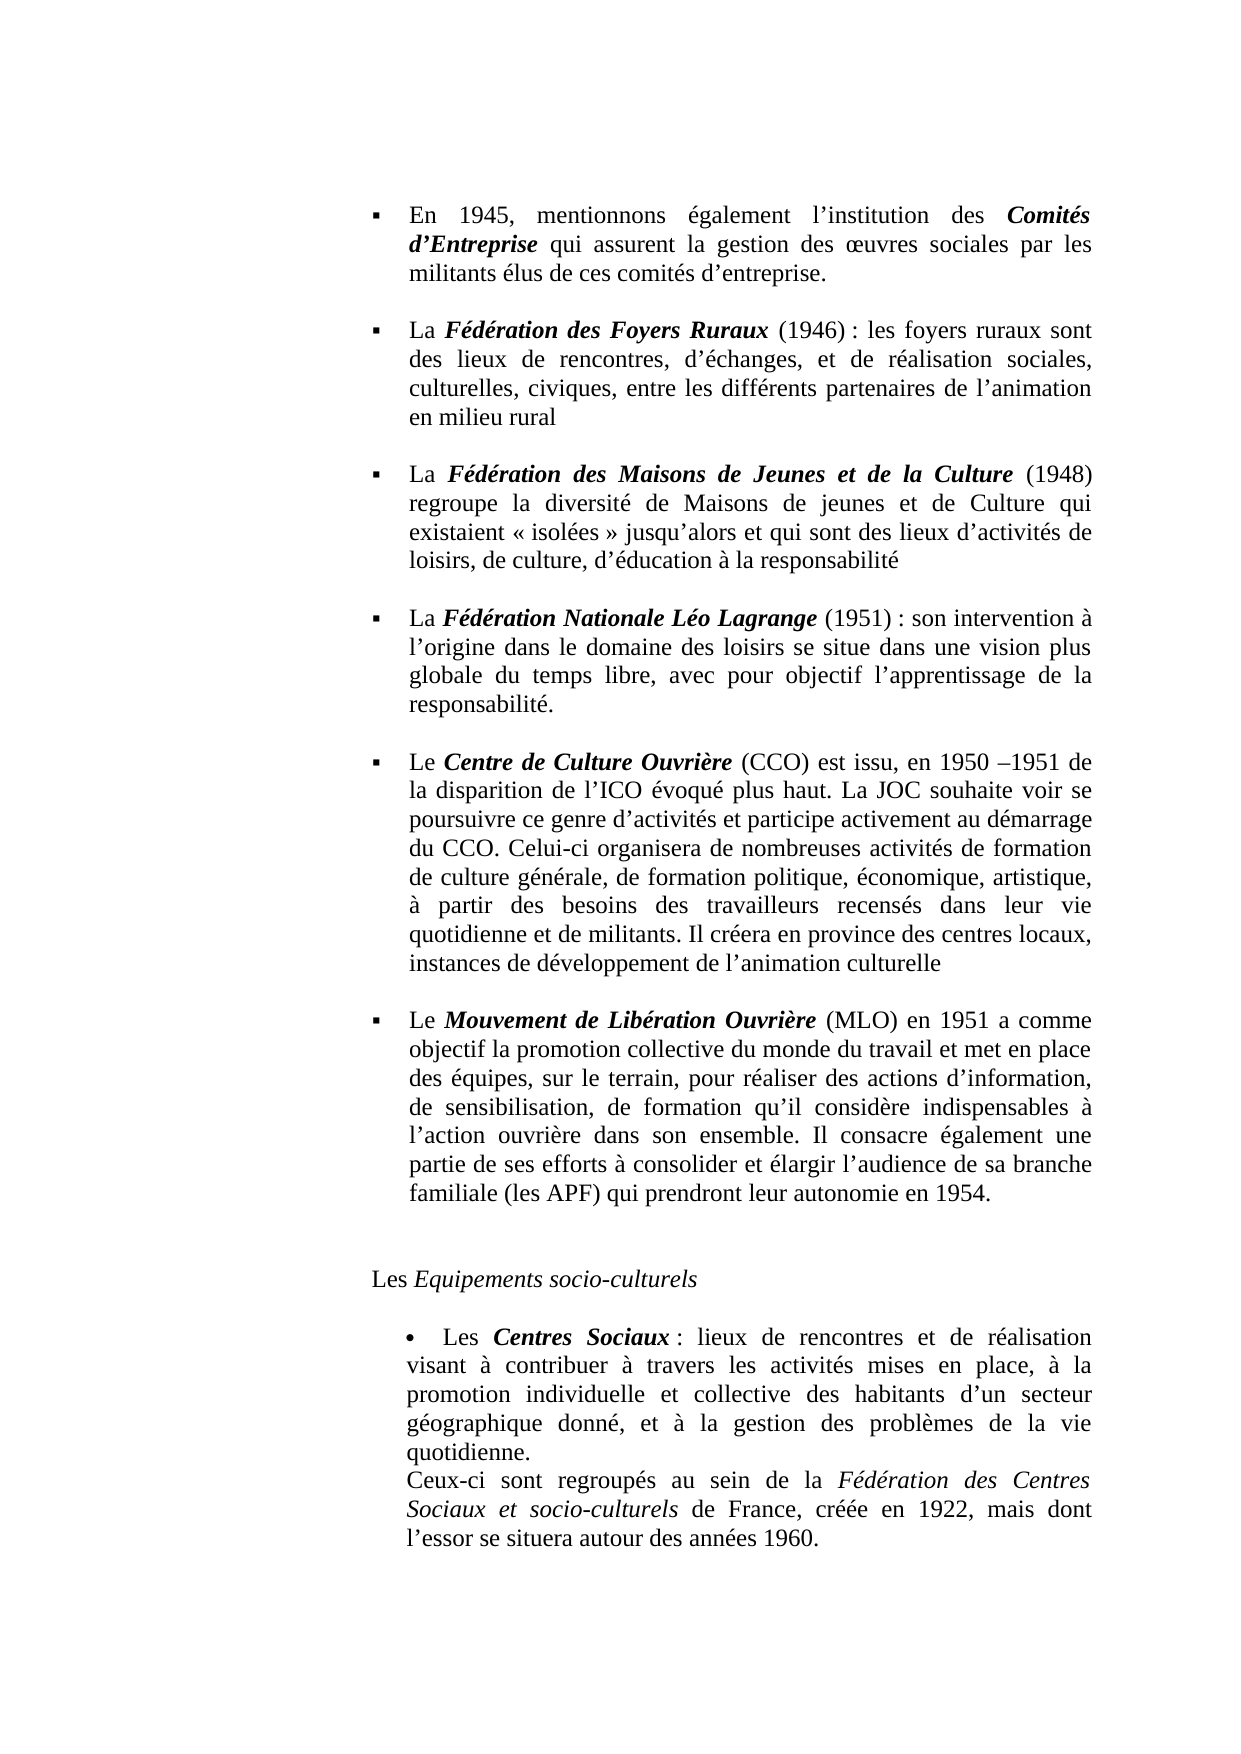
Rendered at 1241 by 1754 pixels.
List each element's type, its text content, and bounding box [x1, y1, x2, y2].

text Ceux-ci sont regroupés au sein de la Fédération des Centres Sociaux et socio-culturels de France, créée en 1922, mais dont l’essor se situera autour des années 1960. [406, 1465, 1093, 1552]
list Le Mouvement de Libération Ouvrière (MLO) en 1951 a comme objectif la promotion collective du monde du travail et met en place des équipes, sur le terrain, pour réaliser des actions d’information, de sensibilisation, de formation qu’il considère indispensables à l’action ouvrière dans son ensemble. Il consacre également une partie de ses efforts à consolider et élargir l’audience de sa branche familiale (les APF) qui prendront leur autonomie en 1954. [371, 1005, 1093, 1207]
list Les Centres Sociaux : lieux de rencontres et de réalisation visant à contribuer à travers les activités mises en place, à la promotion individuelle et collective des habitants d’un secteur géographique donné, et à la gestion des problèmes de la vie quotidienne. [406, 1322, 1093, 1465]
text Les Equipements socio-culturels [371, 1264, 1093, 1293]
list La Fédération Nationale Léo Lagrange (1951) : son intervention à l’origine dans le domaine des loisirs se situe dans une vision plus globale du temps libre, avec pour objectif l’apprentissage de la responsabilité. [371, 603, 1093, 718]
list La Fédération des Foyers Ruraux (1946) : les foyers ruraux sont des lieux de rencontres, d’échanges, et de réalisation sociales, culturelles, civiques, entre les différents partenaires de l’animation en milieu rural [371, 315, 1093, 430]
list Le Centre de Culture Ouvrière (CCO) est issu, en 1950 –1951 de la disparition de l’ICO évoqué plus haut. La JOC souhaite voir se poursuivre ce genre d’activités et participe activement au démarrage du CCO. Celui-ci organisera de nombreuses activités de formation de culture générale, de formation politique, économique, artistique, à partir des besoins des travailleurs recensés dans leur vie quotidienne et de militants. Il créera en province des centres locaux, instances de développement de l’animation culturelle [371, 747, 1093, 977]
list La Fédération des Maisons de Jeunes et de la Culture (1948) regroupe la diversité de Maisons de jeunes et de Culture qui existaient « isolées » jusqu’alors et qui sont des lieux d’activités de loisirs, de culture, d’éducation à la responsabilité [371, 459, 1093, 574]
list En 1945, mentionnons également l’institution des Comités d’Entreprise qui assurent la gestion des œuvres sociales par les militants élus de ces comités d’entreprise. [371, 200, 1093, 287]
